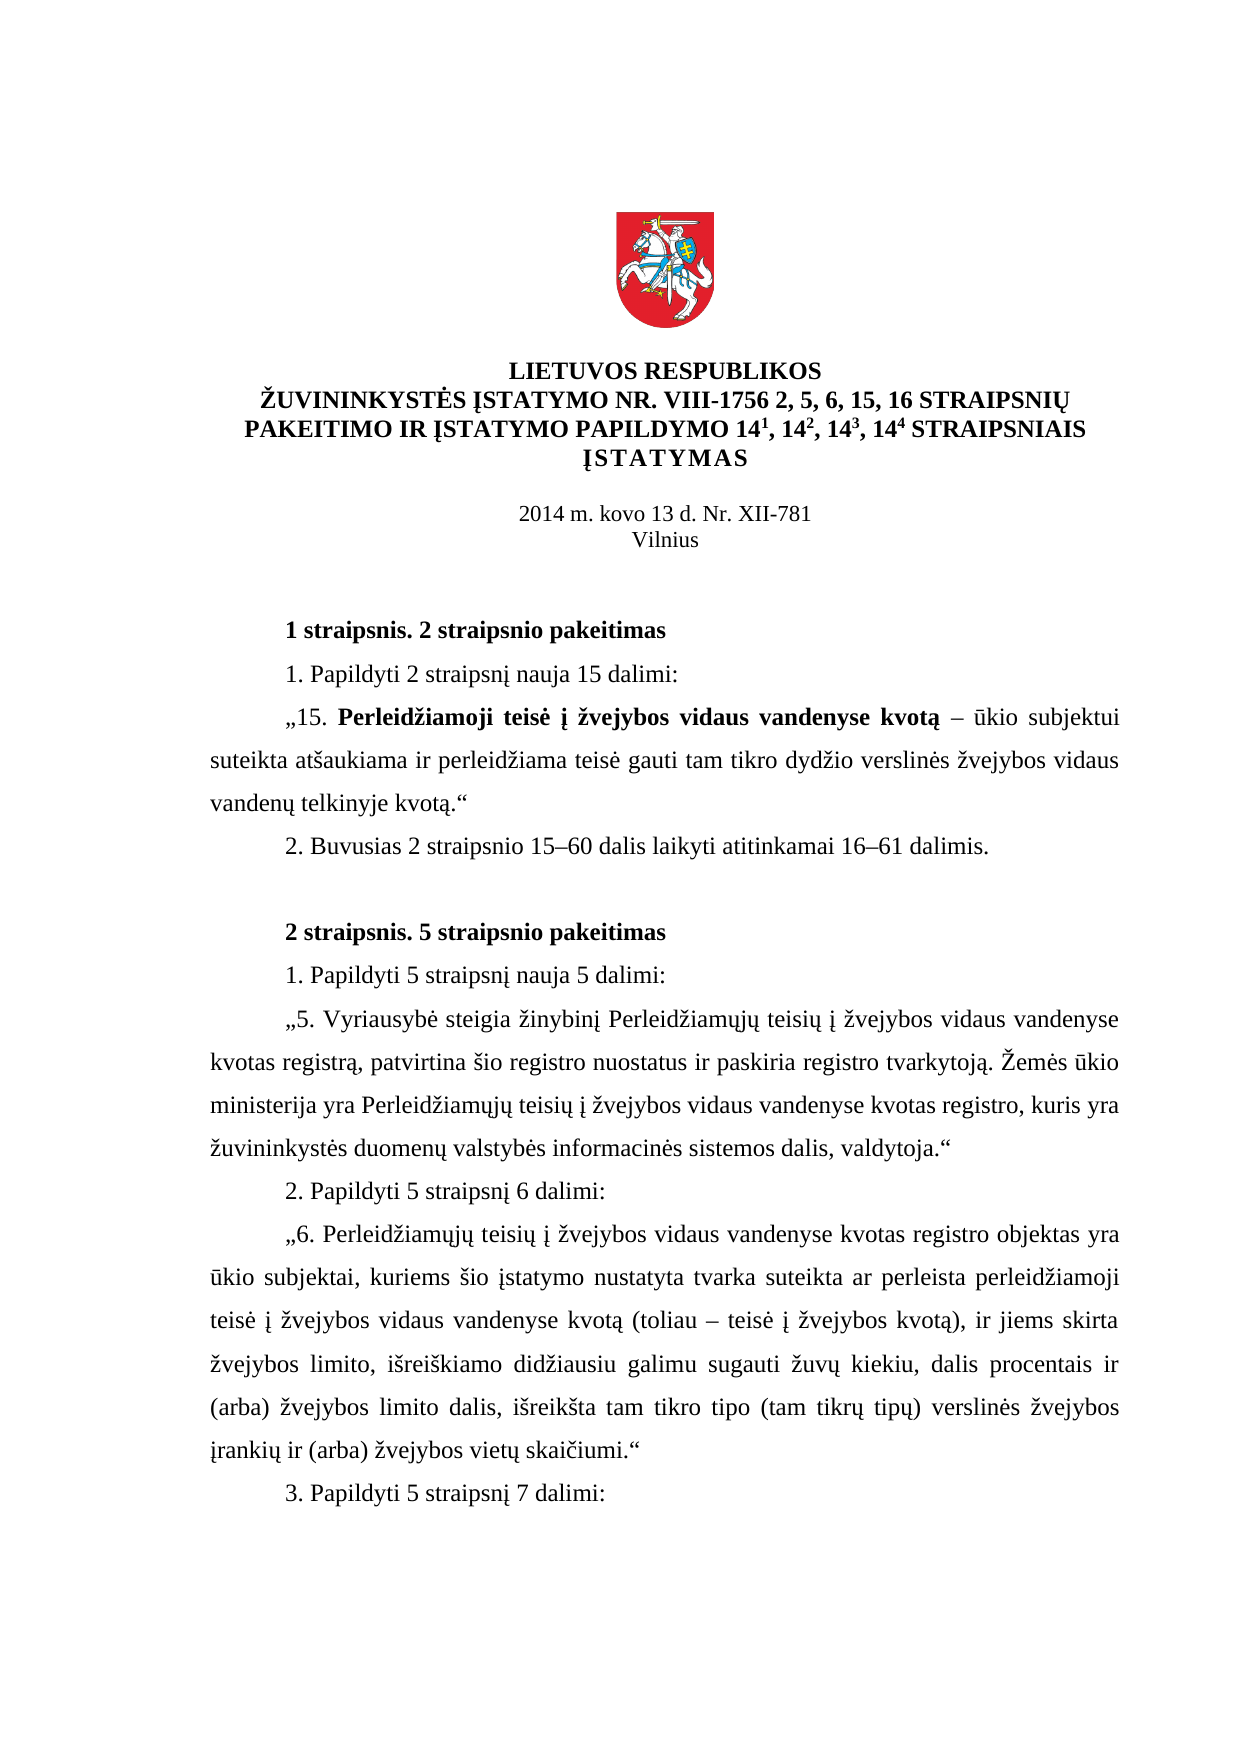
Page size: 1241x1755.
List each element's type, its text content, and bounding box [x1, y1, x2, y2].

text 2. Buvusias 2 straipsnio 15–60 dalis laikyti atitinkamai 16–61 dalimis. [210, 831, 1120, 860]
text 2014 m. kovo 13 d. Nr. XII-781 [210, 500, 1120, 526]
text „15. Perleidžiamoji teisė į žvejybos vidaus vandenyse kvotą – ūkio subjektui suteikta atšaukiama ir perleidžiama teisė gauti tam tikro dydžio verslinės žvejybos vidaus vandenų telkinyje kvotą.“ [210, 702, 1120, 817]
text ŽUVININKYSTĖS ĮSTATYMO NR. VIII-1756 2, 5, 6, 15, 16 STRAIPSNIŲ PAKEITIMO IR ĮSTATYMO PAPILDYMO 141, 142, 143, 144 STRAIPSNIAIS [210, 385, 1120, 443]
text ĮSTATYMAS [210, 443, 1120, 471]
text 1 straipsnis. 2 straipsnio pakeitimas [210, 616, 1120, 644]
text Vilnius [210, 526, 1120, 553]
text 3. Papildyti 5 straipsnį 7 dalimi: [210, 1478, 1120, 1507]
text 2 straipsnis. 5 straipsnio pakeitimas [210, 917, 1120, 946]
text 1. Papildyti 5 straipsnį nauja 5 dalimi: [210, 961, 1120, 989]
text 1. Papildyti 2 straipsnį nauja 15 dalimi: [210, 659, 1120, 687]
text 2. Papildyti 5 straipsnį 6 dalimi: [210, 1176, 1120, 1205]
text „6. Perleidžiamųjų teisių į žvejybos vidaus vandenyse kvotas registro objektas yra ūkio subjektai, kuriems šio įstatymo nustatyta tvarka suteikta ar perleista perleidžiamoji teisė į žvejybos vidaus vandenyse kvotą (toliau – teisė į žvejybos kvotą), ir jiems skirta žvejybos limito, išreiškiamo didžiausiu galimu sugauti žuvų kiekiu, dalis procentais ir (arba) žvejybos limito dalis, išreikšta tam tikro tipo (tam tikrų tipų) verslinės žvejybos įrankių ir (arba) žvejybos vietų skaičiumi.“ [210, 1219, 1120, 1464]
text LIETUVOS RESPUBLIKOS [210, 356, 1120, 385]
text „5. Vyriausybė steigia žinybinį Perleidžiamųjų teisių į žvejybos vidaus vandenyse kvotas registrą, patvirtina šio registro nuostatus ir paskiria registro tvarkytoją. Žemės ūkio ministerija yra Perleidžiamųjų teisių į žvejybos vidaus vandenyse kvotas registro, kuris yra žuvininkystės duomenų valstybės informacinės sistemos dalis, valdytoja.“ [210, 1004, 1120, 1162]
